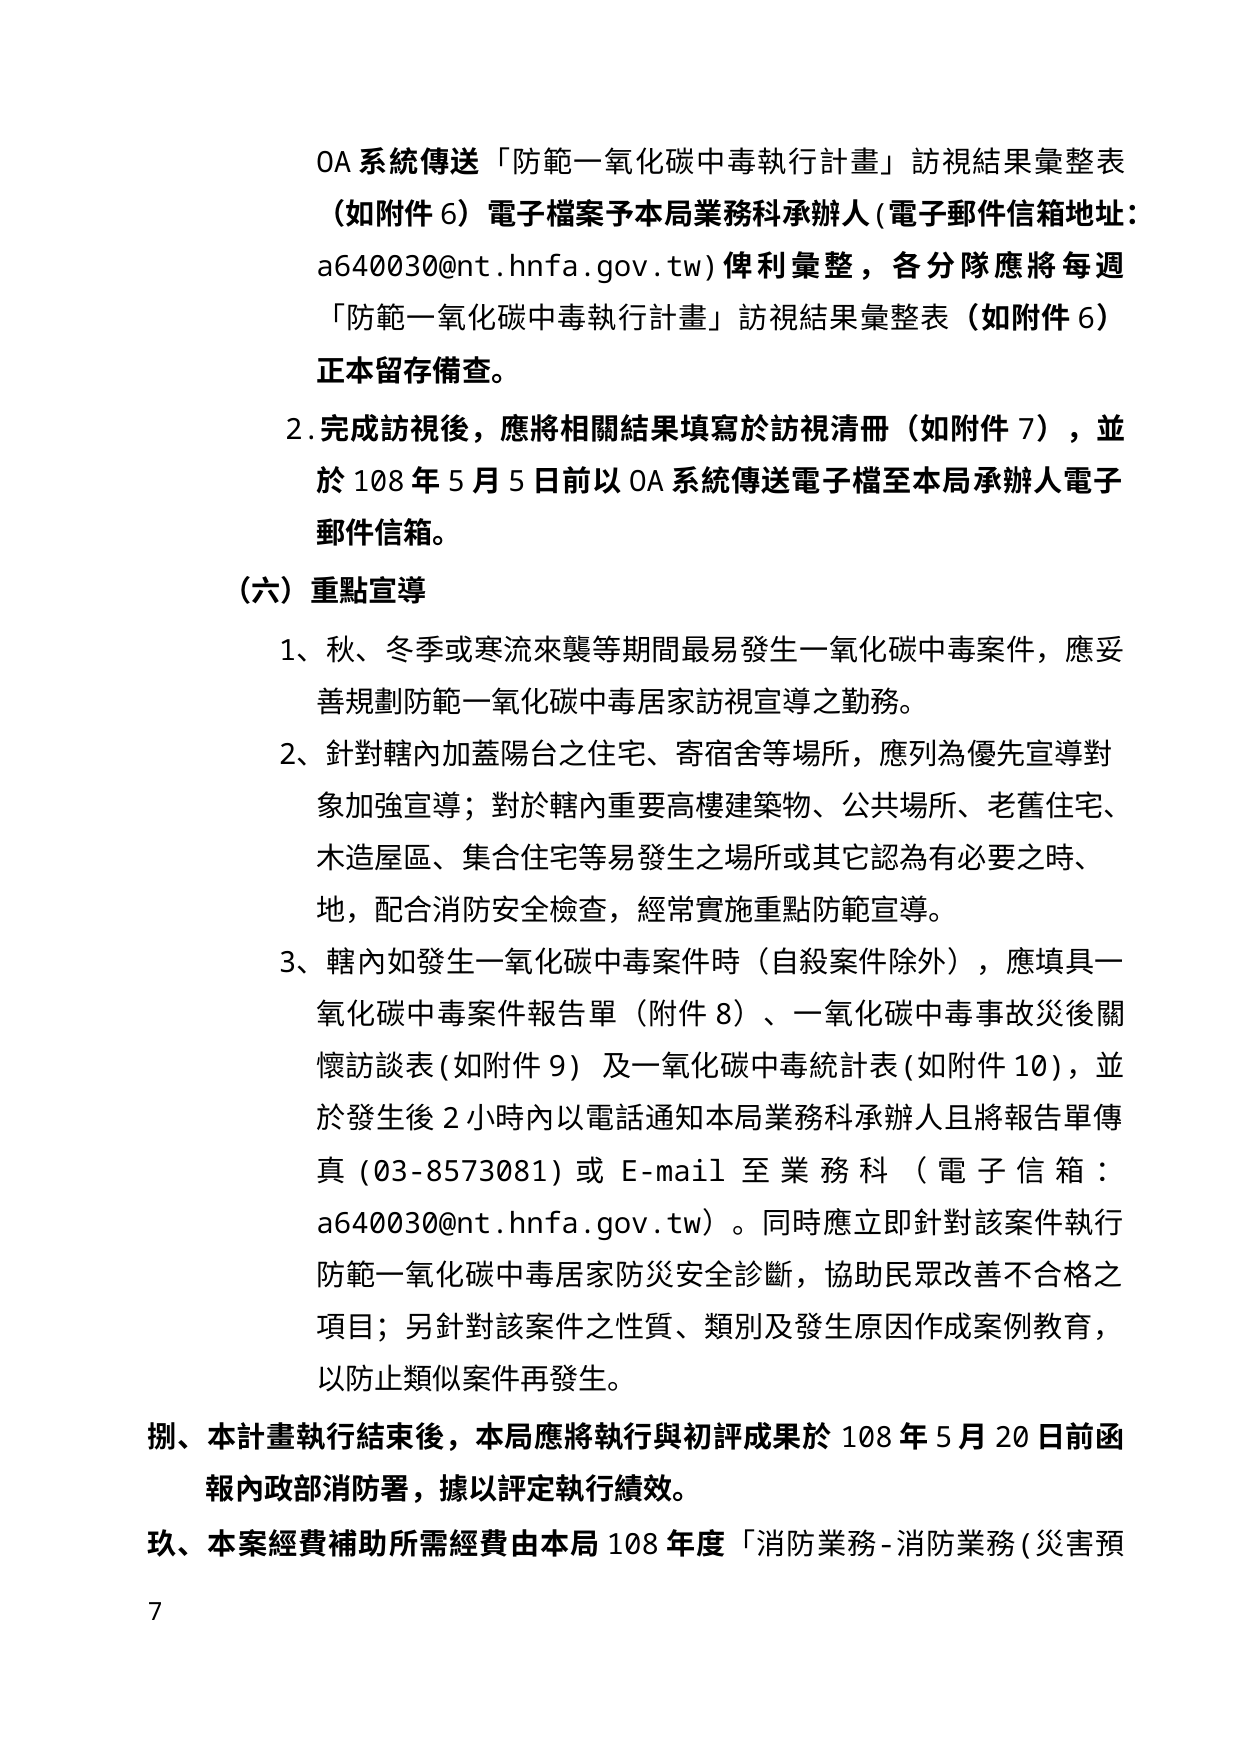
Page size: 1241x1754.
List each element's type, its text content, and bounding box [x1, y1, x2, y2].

text （六）重點宣導 [222, 560, 1125, 612]
text 1、秋、冬季或寒流來襲等期間最易發生一氧化碳中毒案件，應妥善規劃防範一氧化碳中毒居家訪視宣導之勤務。 [278, 618, 1125, 723]
text 2、針對轄內加蓋陽台之住宅、寄宿舍等場所，應列為優先宣導對象加強宣導；對於轄內重要高樓建築物、公共場所、老舊住宅、木造屋區、集合住宅等易發生之場所或其它認為有必要之時、地，配合消防安全檢查，經常實施重點防範宣導。 [278, 723, 1125, 931]
text 玖、本案經費補助所需經費由本局108年度「消防業務-消防業務(災害預 [147, 1516, 1125, 1564]
text 捌、本計畫執行結束後，本局應將執行與初評成果於108年5月20日前函報內政部消防署，據以評定執行績效。 [147, 1406, 1125, 1510]
text 3、轄內如發生一氧化碳中毒案件時（自殺案件除外），應填具一氧化碳中毒案件報告單（附件8）、一氧化碳中毒事故災後關懷訪談表(如附件9) 及一氧化碳中毒統計表(如附件10)，並於發生後2小時內以電話通知本局業務科承辦人且將報告單傳真(03-8573081)或E-mail至業務科（電子信箱：a640030@nt.hnfa.gov.tw）。同時應立即針對該案件執行防範一氧化碳中毒居家防災安全診斷，協助民眾改善不合格之項目；另針對該案件之性質、類別及發生原因作成案例教育，以防止類似案件再發生。 [278, 931, 1125, 1400]
text 2.完成訪視後，應將相關結果填寫於訪視清冊（如附件7），並於108年5月5日前以OA系統傳送電子檔至本局承辦人電子郵件信箱。 [285, 398, 1125, 554]
text 1.執行計畫期間，各分隊承辦人員應於每月5日上午12時前，以OA系統傳送「防範一氧化碳中毒執行計畫」訪視結果彙整表（如附件6）電子檔案予本局業務科承辦人(電子郵件信箱地址：a640030@nt.hnfa.gov.tw)俾利彙整，各分隊應將每週「防範一氧化碳中毒執行計畫」訪視結果彙整表（如附件6）正本留存備查。 [285, 131, 1125, 391]
